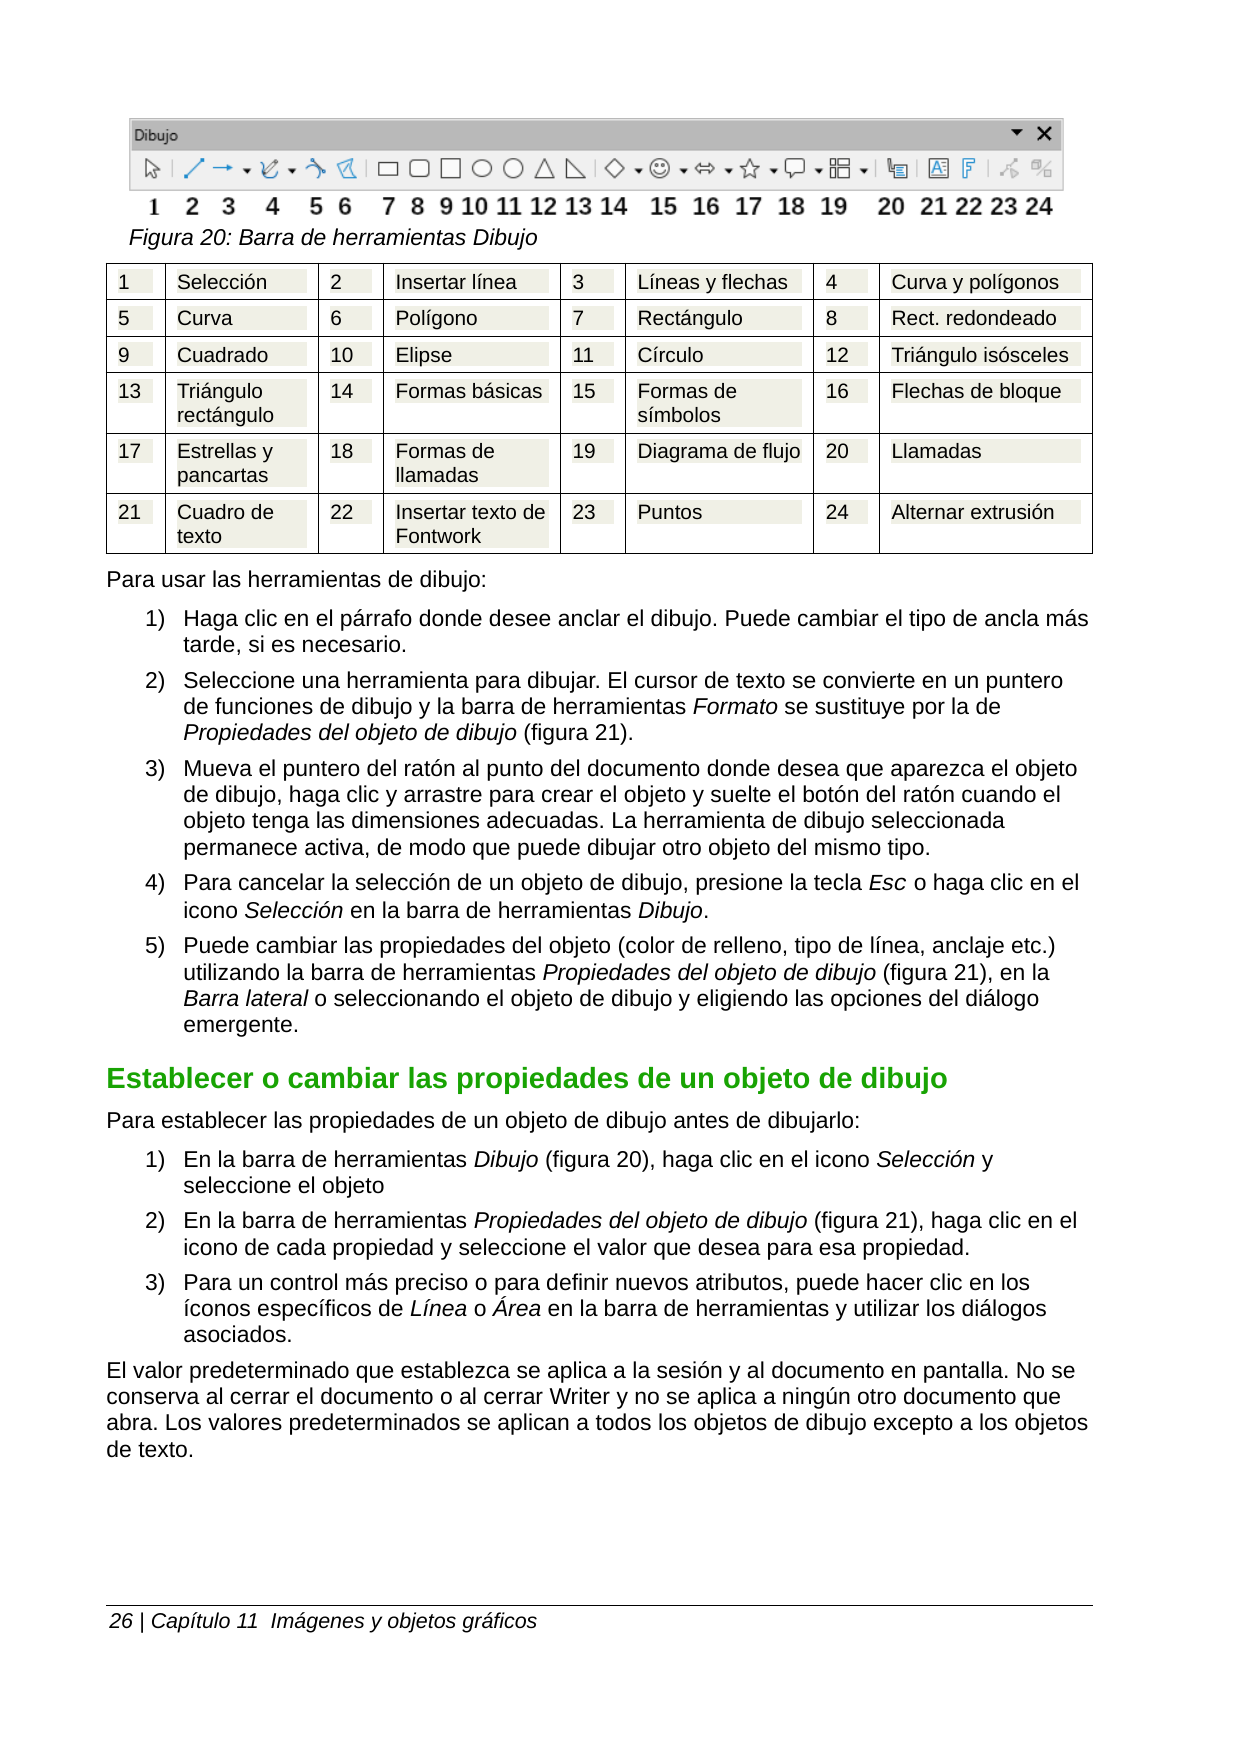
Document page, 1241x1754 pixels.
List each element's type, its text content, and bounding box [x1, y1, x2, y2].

list En la barra de herramientas Dibujo (figura 20), haga clic en el icono Selección y seleccione el objeto [165, 1146, 1093, 1198]
table_cell Flechas de bloque [880, 373, 1092, 432]
table_cell 21 [107, 494, 165, 553]
table_cell Cuadro de texto [166, 494, 318, 553]
table_cell Cuadrado [166, 337, 318, 372]
text Figura 20: Barra de herramientas Dibujo [129, 118, 1070, 251]
list Para establecer las propiedades de un objeto de dibujo antes de dibujarlo: [106, 1107, 1093, 1133]
table_cell 5 [107, 300, 165, 336]
table_header 1 [107, 264, 165, 299]
table_cell Insertar texto de Fontwork [384, 494, 560, 553]
table_header 4 [814, 264, 879, 299]
table_cell 11 [561, 337, 625, 372]
table_cell 18 [319, 434, 383, 493]
table_cell Rect. redondeado [880, 300, 1092, 336]
table_cell 13 [107, 373, 165, 432]
table_cell 19 [561, 434, 625, 493]
table_cell 16 [814, 373, 879, 432]
list Para usar las herramientas de dibujo: [106, 566, 1093, 592]
table_cell Alternar extrusión [880, 494, 1092, 553]
table_header 2 [319, 264, 383, 299]
table_cell 15 [561, 373, 625, 432]
table_cell Elipse [384, 337, 560, 372]
table_cell 22 [319, 494, 383, 553]
list Seleccione una herramienta para dibujar. El cursor de texto se convierte en un puntero de funciones de dibujo y la barra de herramientas Formato se sustituye por la de Propiedades del objeto de dibujo (figura 21). [165, 667, 1093, 746]
table_cell Polígono [384, 300, 560, 336]
table_cell 6 [319, 300, 383, 336]
table_cell Estrellas y pancartas [166, 434, 318, 493]
table_cell Diagrama de flujo [626, 434, 813, 493]
table_cell Puntos [626, 494, 813, 553]
table_cell 8 [814, 300, 879, 336]
table_cell Formas de símbolos [626, 373, 813, 432]
table_cell Triángulo rectángulo [166, 373, 318, 432]
table_cell Círculo [626, 337, 813, 372]
list Puede cambiar las propiedades del objeto (color de relleno, tipo de línea, anclaje etc.) utilizando la barra de herramientas Propiedades del objeto de dibujo (figura 21), en la Barra lateral o seleccionando el objeto de dibujo y eligiendo las opciones del diálogo emergente. [165, 932, 1093, 1038]
table_header 3 [561, 264, 625, 299]
list En la barra de herramientas Propiedades del objeto de dibujo (figura 21), haga clic en el icono de cada propiedad y seleccione el valor que desea para esa propiedad. [165, 1207, 1093, 1260]
picture [128, 118, 1064, 225]
table_cell Triángulo isósceles [880, 337, 1092, 372]
table_cell 20 [814, 434, 879, 493]
table_cell 23 [561, 494, 625, 553]
table_cell 14 [319, 373, 383, 432]
table_header Líneas y flechas [626, 264, 813, 299]
subtitle Establecer o cambiar las propiedades de un objeto de dibujo [106, 1061, 1093, 1095]
table_cell 9 [107, 337, 165, 372]
table_cell Rectángulo [626, 300, 813, 336]
table_cell 7 [561, 300, 625, 336]
table_cell 24 [814, 494, 879, 553]
table_cell 17 [107, 434, 165, 493]
list Haga clic en el párrafo donde desee anclar el dibujo. Puede cambiar el tipo de ancla más tarde, si es necesario. [165, 605, 1093, 658]
table_header Insertar línea [384, 264, 560, 299]
table_cell Llamadas [880, 434, 1092, 493]
list Para cancelar la selección de un objeto de dibujo, presione la tecla Esc o haga clic en el icono Selección en la barra de herramientas Dibujo. [165, 869, 1093, 923]
list Mueva el puntero del ratón al punto del documento donde desea que aparezca el objeto de dibujo, haga clic y arrastre para crear el objeto y suelte el botón del ratón cuando el objeto tenga las dimensiones adecuadas. La herramienta de dibujo seleccionada permanece activa, de modo que puede dibujar otro objeto del mismo tipo. [165, 754, 1093, 860]
table_cell 10 [319, 337, 383, 372]
table_header Selección [166, 264, 318, 299]
table_cell Curva [166, 300, 318, 336]
table_cell Formas de llamadas [384, 434, 560, 493]
table_cell 12 [814, 337, 879, 372]
text El valor predeterminado que establezca se aplica a la sesión y al documento en pantalla. No se conserva al cerrar el documento o al cerrar Writer y no se aplica a ningún otro documento que abra. Los valores predeterminados se aplican a todos los objetos de dibujo excepto a los objetos de texto. [106, 1357, 1093, 1462]
table_header Curva y polígonos [880, 264, 1092, 299]
list Para un control más preciso o para definir nuevos atributos, puede hacer clic en los íconos específicos de Línea o Área en la barra de herramientas y utilizar los diálogos asociados. [165, 1269, 1093, 1348]
table_cell Formas básicas [384, 373, 560, 432]
